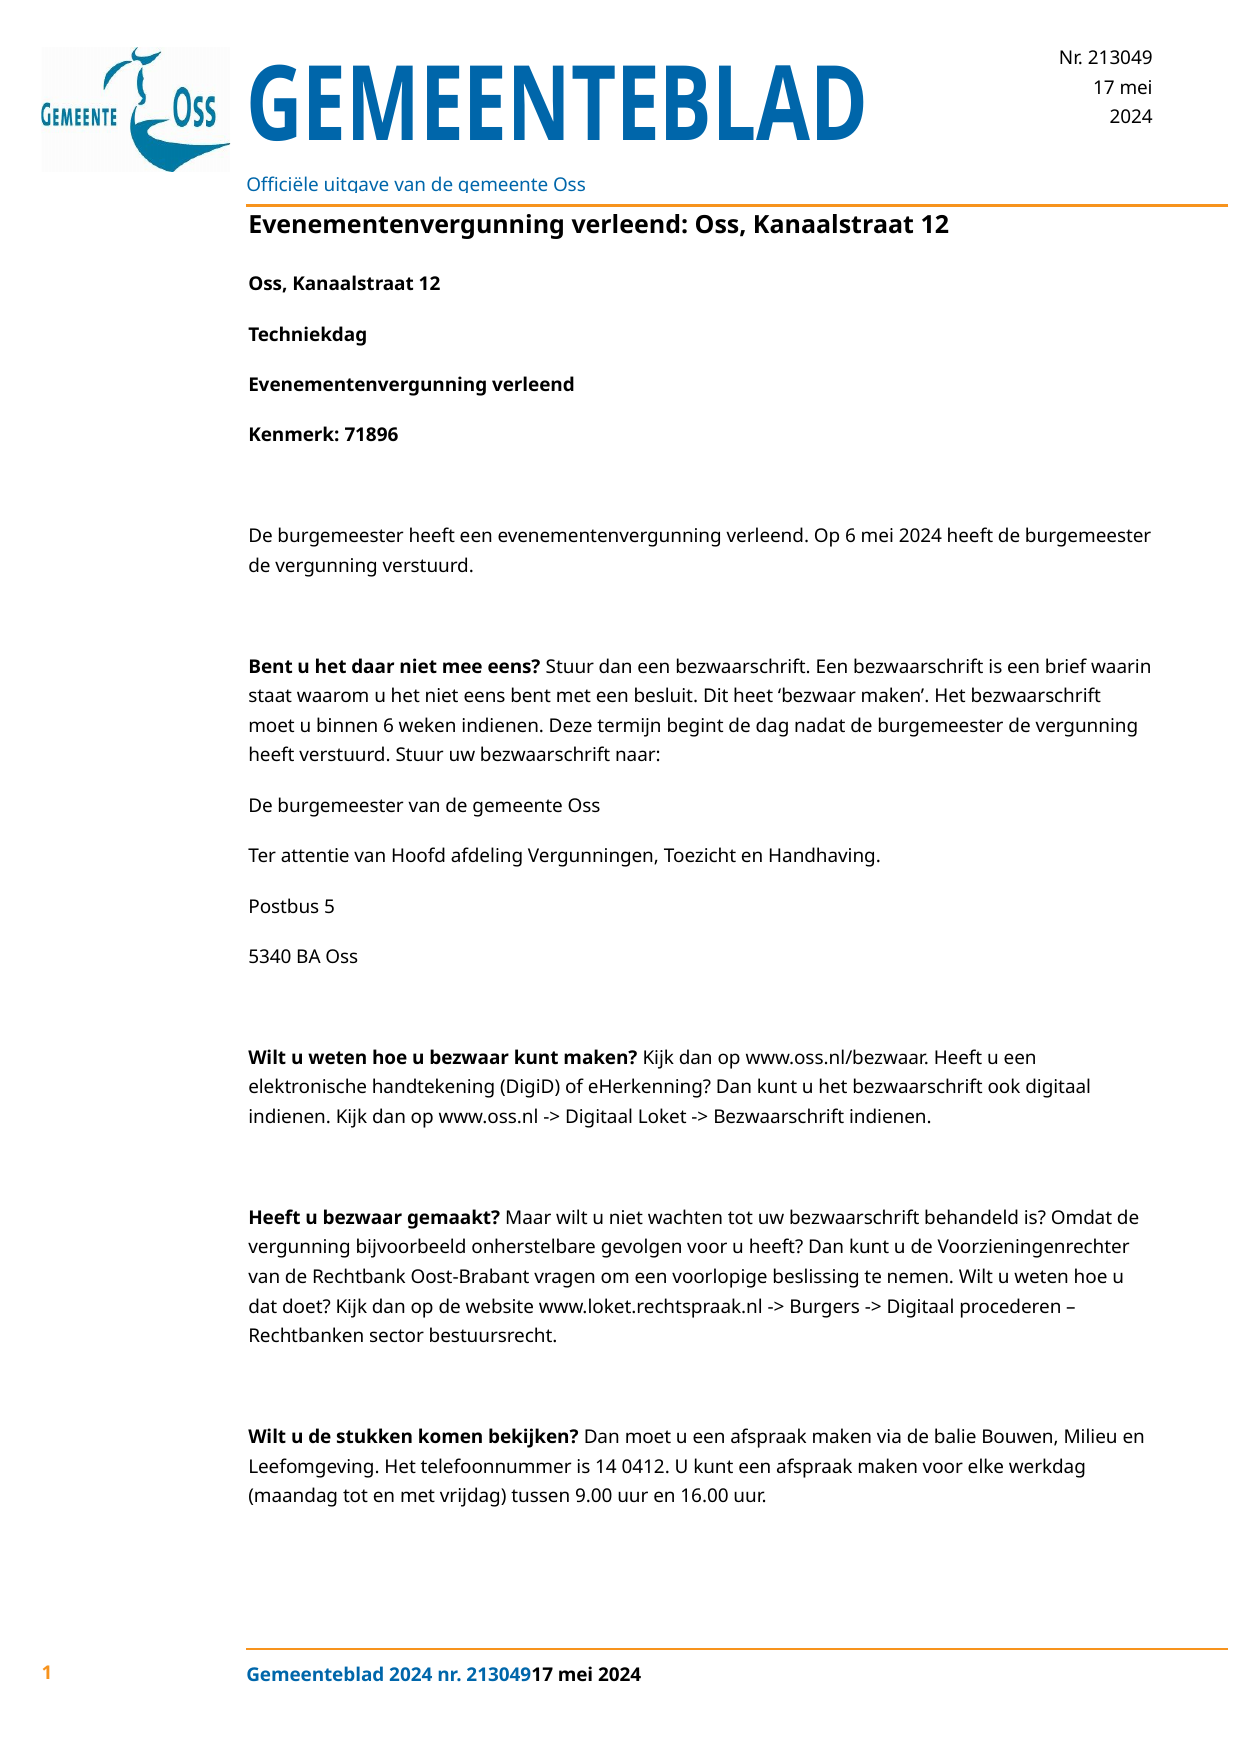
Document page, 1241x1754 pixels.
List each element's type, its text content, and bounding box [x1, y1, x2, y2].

text Evenementenvergunning verleend: Oss, Kanaalstraat 12 [248, 207, 1152, 241]
picture [41, 47, 231, 172]
text Ter attentie van Hoofd afdeling Vergunningen, Toezicht en Handhaving. [248, 842, 1152, 868]
text Wilt u weten hoe u bezwaar kunt maken? Kijk dan op www.oss.nl/bezwaar. Heeft u een elektronische handtekening (DigiD) of eHerkenning? Dan kunt u het bezwaarschrift ook digitaal indienen. Kijk dan op www.oss.nl -> Digitaal Loket -> Bezwaarschrift indienen. [248, 1044, 1152, 1129]
text Postbus 5 [248, 893, 1152, 918]
text Kenmerk: 71896 [248, 422, 1152, 447]
text 5340 BA Oss [248, 943, 1152, 969]
text Heeft u bezwaar gemaakt? Maar wilt u niet wachten tot uw bezwaarschrift behandeld is? Omdat de vergunning bijvoorbeeld onherstelbare gevolgen voor u heeft? Dan kunt u de Voorzieningenrechter van de Rechtbank Oost-Brabant vragen om een voorlopige beslissing te nemen. Wilt u weten hoe u dat doet? Kijk dan op de website www.loket.rechtspraak.nl -> Burgers -> Digitaal procederen – Rechtbanken sector bestuursrecht. [248, 1204, 1152, 1348]
text De burgemeester heeft een evenementenvergunning verleend. Op 6 mei 2024 heeft de burgemeester de vergunning verstuurd. [248, 522, 1152, 578]
text Techniekdag [248, 321, 1152, 346]
text Oss, Kanaalstraat 12 [248, 270, 1152, 296]
text Evenementenvergunning verleend [248, 371, 1152, 397]
text De burgemeester van de gemeente Oss [248, 792, 1152, 818]
text Wilt u de stukken komen bekijken? Dan moet u een afspraak maken via de balie Bouwen, Milieu en Leefomgeving. Het telefoonnummer is 14 0412. U kunt een afspraak maken voor elke werkdag (maandag tot en met vrijdag) tussen 9.00 uur en 16.00 uur. [248, 1423, 1152, 1508]
text Bent u het daar niet mee eens? Stuur dan een bezwaarschrift. Een bezwaarschrift is een brief waarin staat waarom u het niet eens bent met een besluit. Dit heet ‘bezwaar maken’. Het bezwaarschrift moet u binnen 6 weken indienen. Deze termijn begint de dag nadat de burgemeester de vergunning heeft verstuurd. Stuur uw bezwaarschrift naar: [248, 653, 1152, 767]
